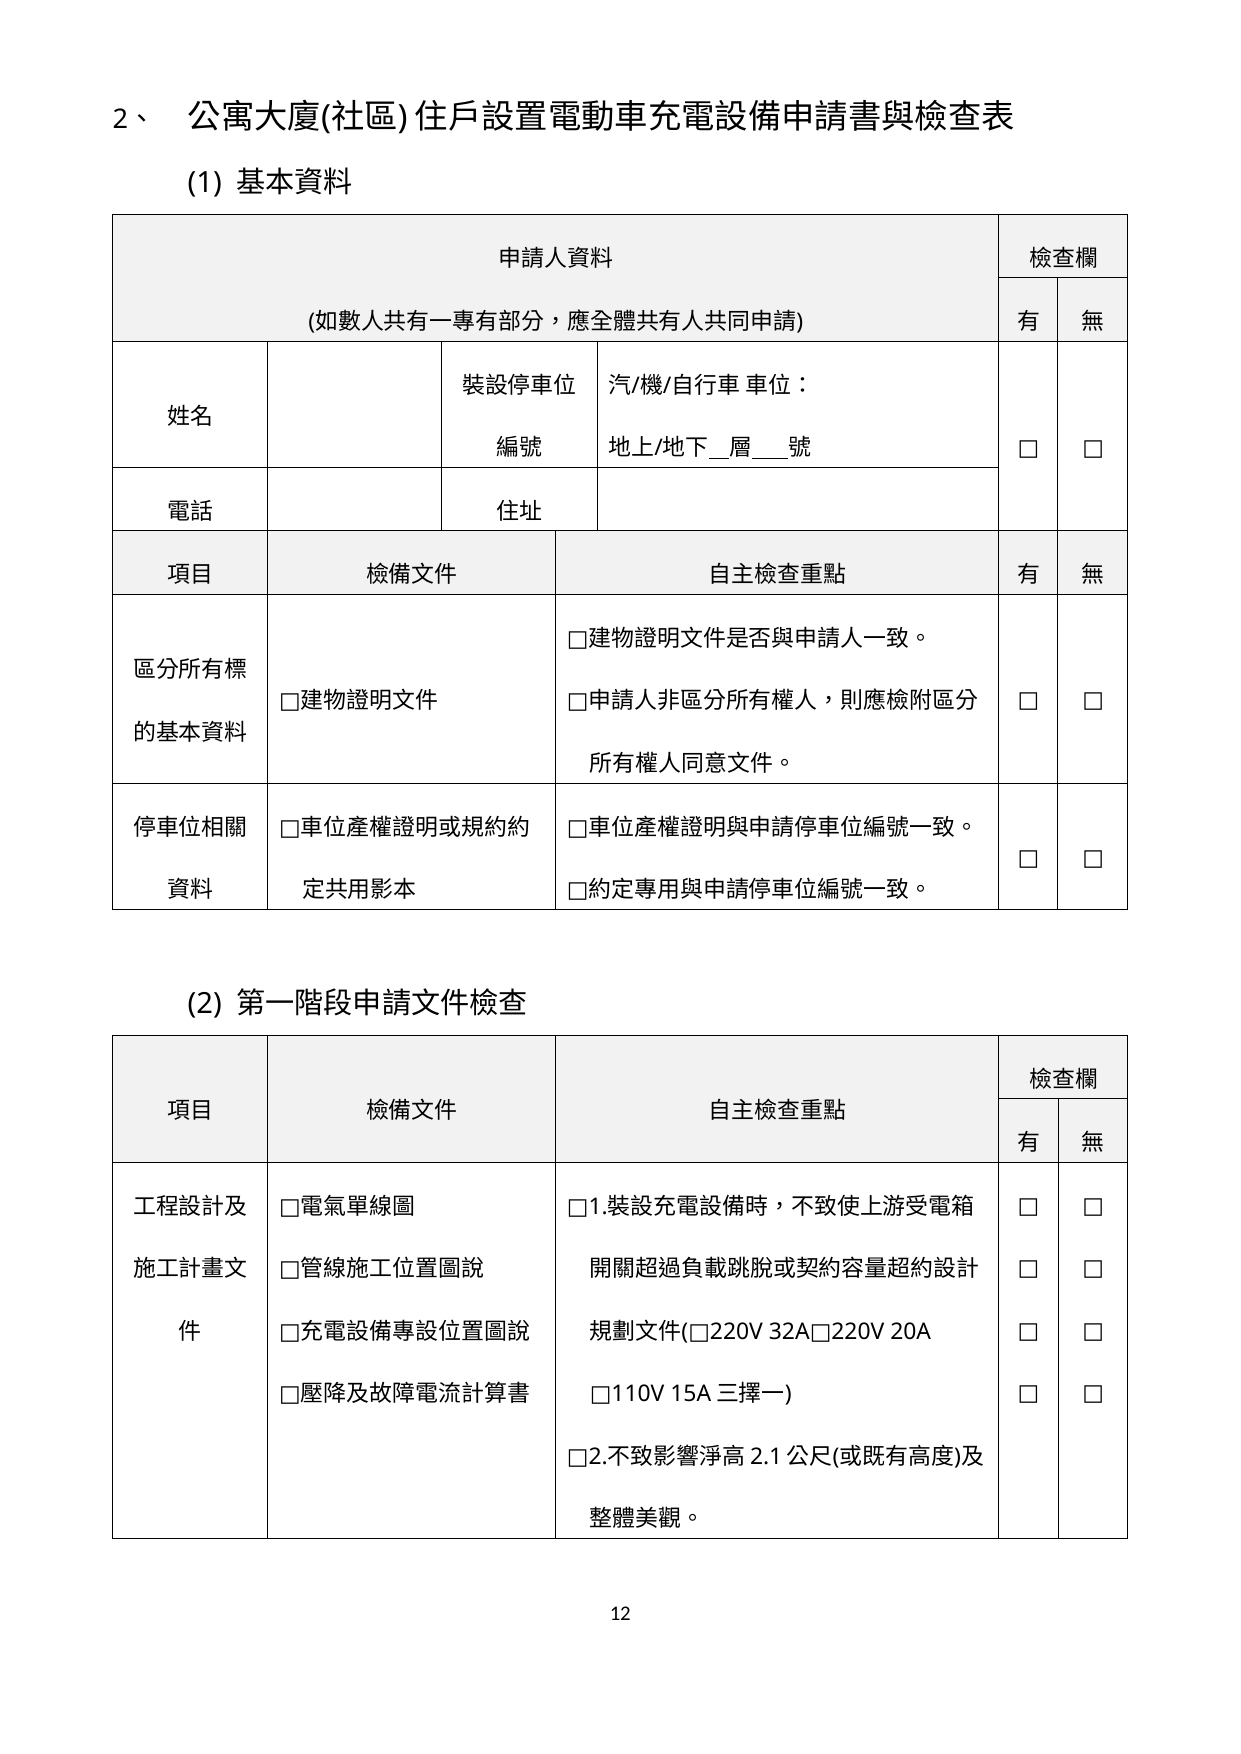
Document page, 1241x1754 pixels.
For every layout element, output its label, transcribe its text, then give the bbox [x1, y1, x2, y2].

table_cell □ [999, 595, 1057, 782]
table_cell 檢備文件 [268, 531, 555, 594]
table_cell □ [999, 784, 1057, 908]
table_cell 工程設計及施工計畫文件 [113, 1163, 267, 1538]
table_cell □建物證明文件是否與申請人一致。 □申請人非區分所有權人，則應檢附區分所有權人同意文件。 [556, 595, 998, 782]
list 第一階段申請文件檢查 [187, 972, 1128, 1022]
table_cell □建物證明文件 [268, 595, 555, 782]
table_cell □車位產權證明或規約約定共用影本 [268, 784, 555, 908]
list 基本資料 [187, 151, 1128, 201]
table_cell □ [999, 342, 1057, 530]
table_cell 無 [1058, 531, 1127, 594]
table_cell □1.裝設充電設備時，不致使上游受電箱開關超過負載跳脫或契約容量超約設計規劃文件(□220V 32A□220V 20A □110V 15A三擇一) □2.不致影響淨高2.1公尺(或既有高度)及整體美觀。 [556, 1163, 998, 1538]
table_cell 無 [1059, 1099, 1127, 1162]
table_header 申請人資料 (如數人共有一專有部分，應全體共有人共同申請) [113, 215, 998, 341]
table_cell 有 [999, 278, 1057, 341]
table_header 自主檢查重點 [556, 1036, 998, 1162]
table_cell □ □ □ □ [1059, 1163, 1127, 1538]
table_cell 項目 [113, 531, 267, 594]
table_cell □車位產權證明與申請停車位編號一致。 □約定專用與申請停車位編號一致。 [556, 784, 998, 908]
table_cell [268, 468, 441, 530]
table_cell 有 [999, 1099, 1058, 1162]
table_cell 汽/機/自行車 車位： 地上/地下 層 號 [598, 342, 998, 467]
table_header 檢備文件 [268, 1036, 555, 1162]
table_cell 自主檢查重點 [556, 531, 998, 594]
table_cell 裝設停車位編號 [442, 342, 597, 467]
table_cell □ [1058, 595, 1127, 782]
table_cell 無 [1058, 278, 1127, 341]
table_cell 區分所有標的基本資料 [113, 595, 267, 782]
table_cell 停車位相關資料 [113, 784, 267, 908]
table_cell □ □ □ □ [999, 1163, 1058, 1538]
list 公寓大廈(社區) 住戶設置電動車充電設備申請書與檢查表 [112, 89, 1128, 139]
table_cell □ [1058, 784, 1127, 908]
table_cell 姓名 [113, 342, 267, 467]
table_cell 電話 [113, 468, 267, 530]
table_header 檢查欄 [999, 1036, 1127, 1098]
table_cell 有 [999, 531, 1057, 594]
table_cell [268, 342, 441, 467]
table_cell □電氣單線圖 □管線施工位置圖說 □充電設備專設位置圖說 □壓降及故障電流計算書 [268, 1163, 555, 1538]
table_cell □ [1058, 342, 1127, 530]
table_cell [598, 468, 998, 530]
table_header 項目 [113, 1036, 267, 1162]
table_header 檢查欄 [999, 215, 1127, 277]
table_cell 住址 [442, 468, 597, 530]
